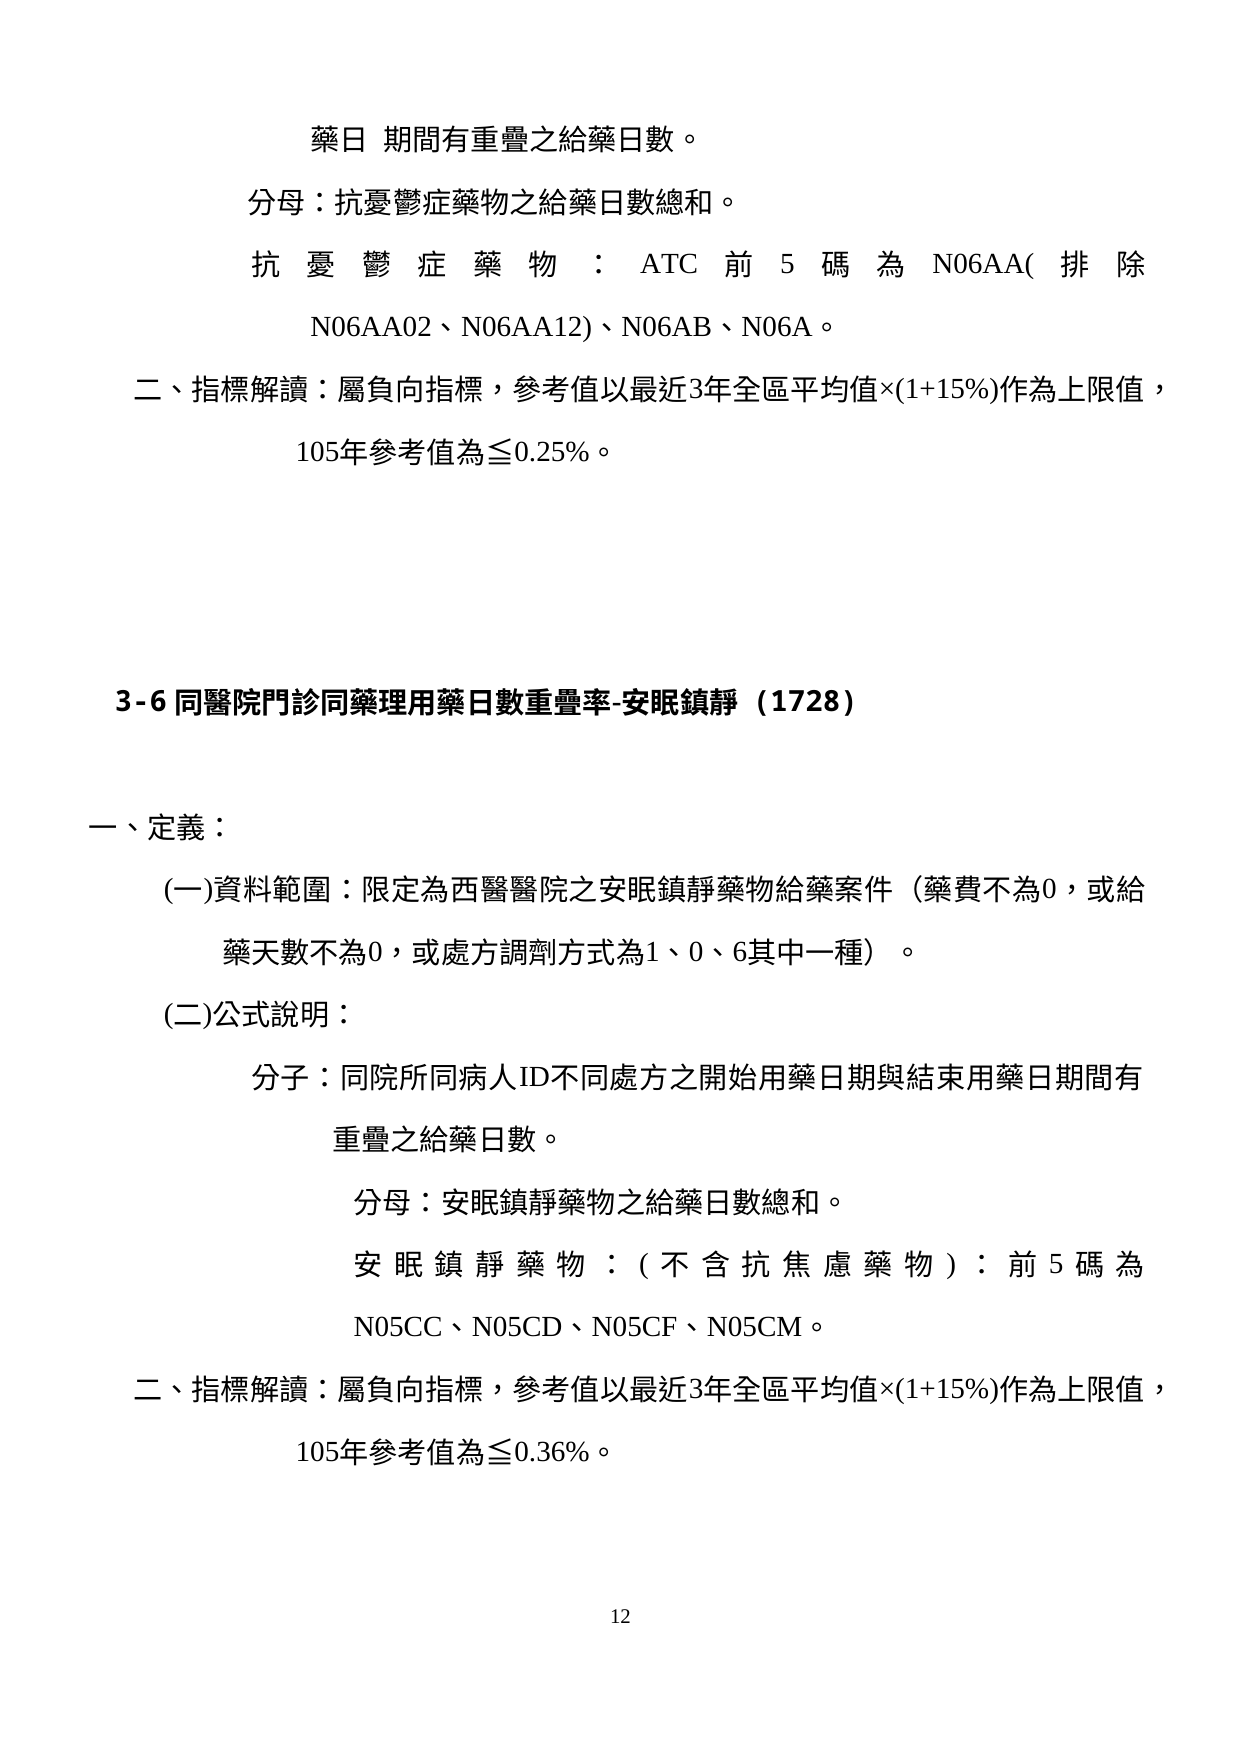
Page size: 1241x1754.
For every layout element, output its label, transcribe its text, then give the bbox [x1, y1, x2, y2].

text 分母：安眠鎮靜藥物之給藥日數總和。 [353, 1159, 1145, 1221]
text 分母：抗憂鬱症藥物之給藥日數總和。 [189, 159, 1145, 221]
text (一)資料範圍：限定為西醫醫院之安眠鎮靜藥物給藥案件（藥費不為0，或給藥天數不為0，或處方調劑方式為1、0、6其中一種）。 [164, 846, 1145, 971]
text 分子：同院所同病人ID不同處方之開始用藥日期與結束用藥日期間有重疊之給藥日數。 [251, 1034, 1145, 1159]
text 一、定義： [89, 784, 1145, 846]
text 二、指標解讀：屬負向指標，參考值以最近3年全區平均值×(1+15%)作為上限值，105年參考值為≦0.36%。 [133, 1346, 1145, 1471]
text 安眠鎮靜藥物：(不含抗焦慮藥物)：前5碼為N05CC、N05CD、N05CF、N05CM。 [353, 1221, 1145, 1346]
text 3-6 同醫院門診同藥理用藥日數重疊率-安眠鎮靜 (1728) [97, 659, 1145, 721]
text (二)公式說明： [164, 971, 1145, 1034]
text 抗憂鬱症藥物：ATC前5碼為N06AA(排除N06AA02、N06AA12)、N06AB、N06A。 [251, 221, 1145, 346]
text 二、指標解讀：屬負向指標，參考值以最近3年全區平均值×(1+15%)作為上限值，105年參考值為≦0.25%。 [133, 346, 1145, 471]
text 藥日 期間有重疊之給藥日數。 [251, 96, 1145, 159]
